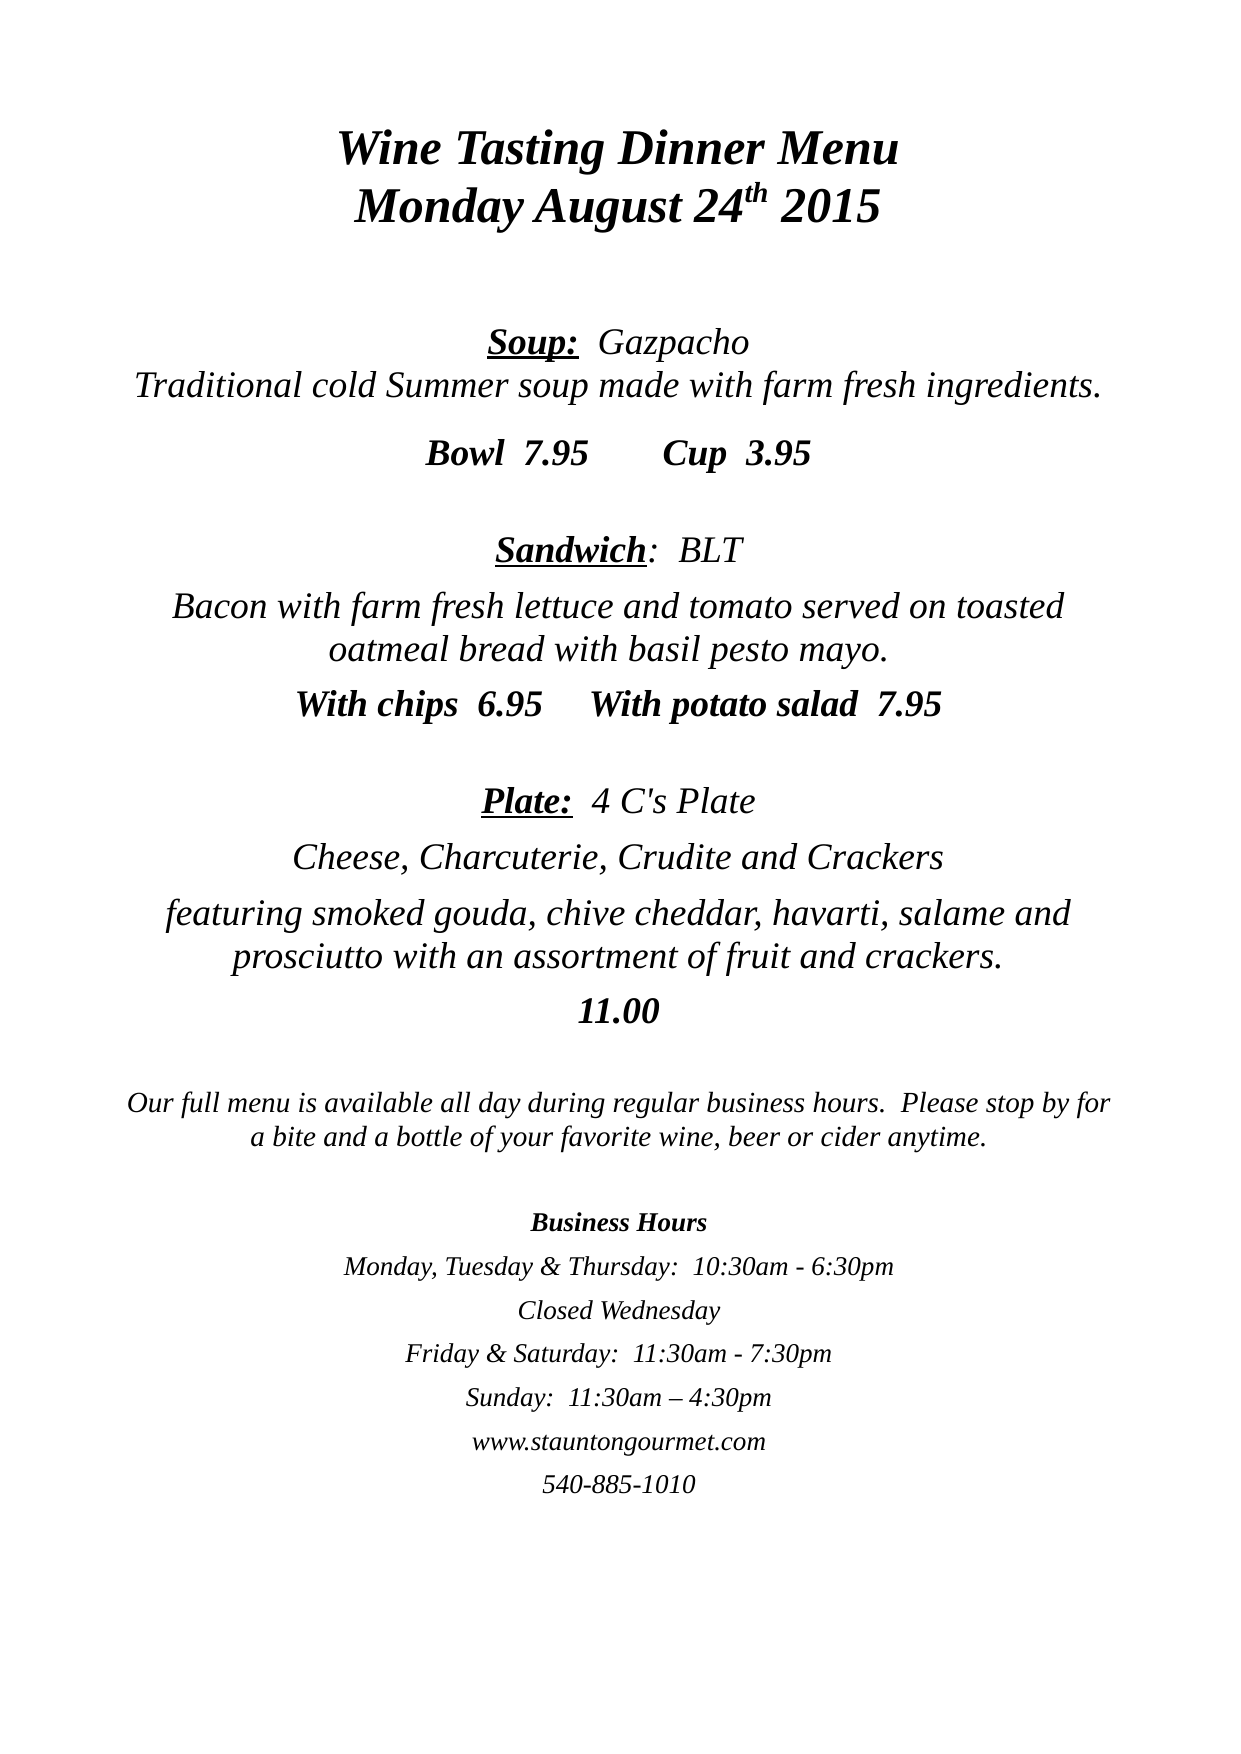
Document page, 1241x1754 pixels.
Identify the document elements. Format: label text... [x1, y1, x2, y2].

text Wine Tasting Dinner Menu [118, 118, 1122, 176]
text With chips 6.95 With potato salad 7.95 [118, 682, 1122, 725]
text Bacon with farm fresh lettuce and tomato served on toasted oatmeal bread with basil pesto mayo. [118, 583, 1122, 669]
text Soup: Gazpacho [118, 319, 1122, 362]
text 11.00 [118, 989, 1122, 1032]
text Monday August 24th 2015 [118, 176, 1122, 233]
text Plate: 4 C's Plate [118, 779, 1122, 822]
text Traditional cold Summer soup made with farm fresh ingredients. [118, 362, 1122, 406]
text Sunday: 11:30am – 4:30pm [118, 1381, 1122, 1412]
text Cheese, Charcuterie, Crudite and Crackers [118, 834, 1122, 877]
text Friday & Saturday: 11:30am - 7:30pm [118, 1337, 1122, 1368]
text Business Hours [118, 1206, 1122, 1238]
subtitle Bowl 7.95 Cup 3.95 [118, 431, 1122, 474]
text www.stauntongourmet.com [118, 1425, 1122, 1456]
text 540-885-1010 [118, 1468, 1122, 1499]
text Sandwich: BLT [118, 527, 1122, 571]
text Our full menu is available all day during regular business hours. Please stop by for a bite and a bottle of your favorite wine, beer or cider anytime. [118, 1086, 1122, 1153]
text Monday, Tuesday & Thursday: 10:30am - 6:30pm [118, 1250, 1122, 1281]
text featuring smoked gouda, chive cheddar, havarti, salame and prosciutto with an assortment of fruit and crackers. [118, 890, 1122, 976]
text Closed Wednesday [118, 1294, 1122, 1325]
